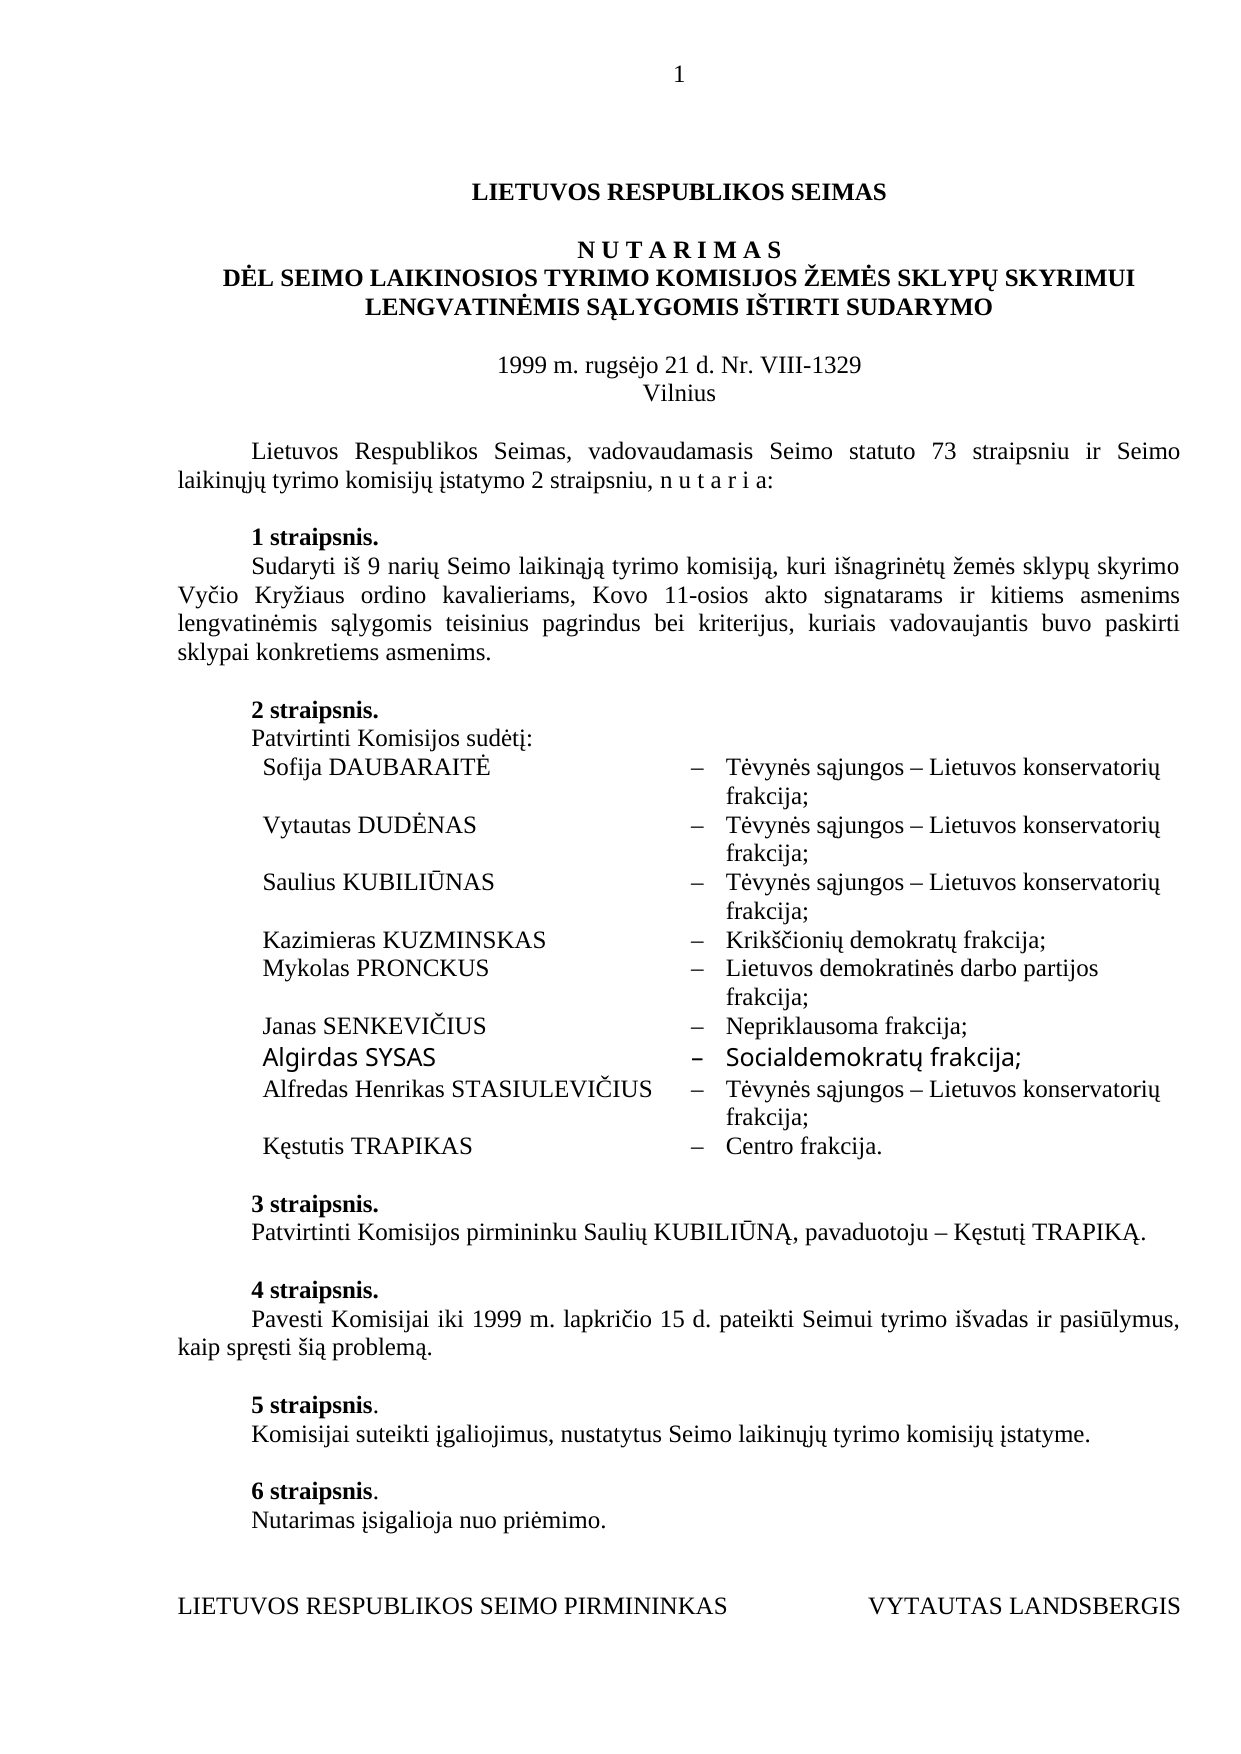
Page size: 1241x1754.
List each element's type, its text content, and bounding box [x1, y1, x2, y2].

text 1 straipsnis. [177, 522, 1181, 551]
text 2 straipsnis. [177, 695, 1181, 723]
table_header – [675, 752, 714, 810]
text 6 straipsnis. [177, 1476, 1181, 1505]
table_cell – [675, 867, 714, 925]
table_cell – [675, 925, 714, 953]
table_cell – [675, 1040, 714, 1074]
table_cell Lietuvos demokratinės darbo partijos frakcija; [714, 954, 1181, 1011]
text DĖL SEIMO LAIKINOSIOS TYRIMO KOMISIJOS ŽEMĖS SKLYPŲ SKYRIMUI LENGVATINĖMIS SĄLYGOMIS IŠTIRTI SUDARYMO [177, 263, 1181, 321]
text Sudaryti iš 9 narių Seimo laikinąją tyrimo komisiją, kuri išnagrinėtų žemės sklypų skyrimo Vyčio Kryžiaus ordino kavalieriams, Kovo 11-osios akto signatarams ir kitiems asmenims lengvatinėmis sąlygomis teisinius pagrindus bei kriterijus, kuriais vadovaujantis buvo paskirti sklypai konkretiems asmenims. [177, 551, 1181, 666]
text 4 straipsnis. [177, 1275, 1181, 1304]
table_cell Tėvynės sąjungos – Lietuvos konservatorių frakcija; [714, 810, 1181, 867]
table_header Sofija Daubaraitė [177, 752, 675, 810]
table_cell Tėvynės sąjungos – Lietuvos konservatorių frakcija; [714, 1074, 1181, 1131]
text LIETUVOS RESPUBLIKOS SEIMAS [177, 177, 1181, 206]
text Komisijai suteikti įgaliojimus, nustatytus Seimo laikinųjų tyrimo komisijų įstatyme. [177, 1419, 1181, 1447]
text LIETUVOS RESPUBLIKOS SEIMO PIRMININKAS VYTAUTAS LANDSBERGIS [177, 1591, 1181, 1620]
table_cell – [675, 810, 714, 867]
table_cell Saulius Kubiliūnas [177, 867, 675, 925]
text 3 straipsnis. [177, 1189, 1181, 1217]
table_header Tėvynės sąjungos – Lietuvos konservatorių frakcija; [714, 752, 1181, 810]
table_cell Socialdemokratų frakcija; [714, 1040, 1181, 1074]
text Vilnius [177, 378, 1181, 407]
table_cell Centro frakcija. [714, 1131, 1181, 1160]
text 1999 m. rugsėjo 21 d. Nr. VIII-1329 [177, 350, 1181, 378]
table_cell – [675, 1131, 714, 1160]
table_cell Nepriklausoma frakcija; [714, 1011, 1181, 1040]
text Patvirtinti Komisijos sudėtį: [177, 723, 1181, 752]
table_cell – [675, 1011, 714, 1040]
table_cell Tėvynės sąjungos – Lietuvos konservatorių frakcija; [714, 867, 1181, 925]
table_cell – [675, 1074, 714, 1131]
text Nutarimas įsigalioja nuo priėmimo. [177, 1505, 1181, 1534]
text Lietuvos Respublikos Seimas, vadovaudamasis Seimo statuto 73 straipsniu ir Seimo laikinųjų tyrimo komisijų įstatymo 2 straipsniu, nutaria: [177, 436, 1181, 493]
table_cell – [675, 954, 714, 1011]
table_cell Algirdas Sysas [177, 1040, 675, 1074]
table_cell Krikščionių demokratų frakcija; [714, 925, 1181, 953]
table_cell Kazimieras Kuzminskas [177, 925, 675, 953]
table_cell Kęstutis Trapikas [177, 1131, 675, 1160]
table_cell Janas Senkevičius [177, 1011, 675, 1040]
table_cell Vytautas Dudėnas [177, 810, 675, 867]
table_cell Mykolas Pronckus [177, 954, 675, 1011]
text Patvirtinti Komisijos pirmininku Saulių KUBILIŪNĄ, pavaduotoju – Kęstutį TRAPIKĄ. [177, 1217, 1181, 1246]
text N U T A R I M A S [177, 235, 1181, 263]
text Pavesti Komisijai iki 1999 m. lapkričio 15 d. pateikti Seimui tyrimo išvadas ir pasiūlymus, kaip spręsti šią problemą. [177, 1304, 1181, 1361]
text 5 straipsnis. [177, 1390, 1181, 1419]
table_cell Alfredas Henrikas Stasiulevičius [177, 1074, 675, 1131]
